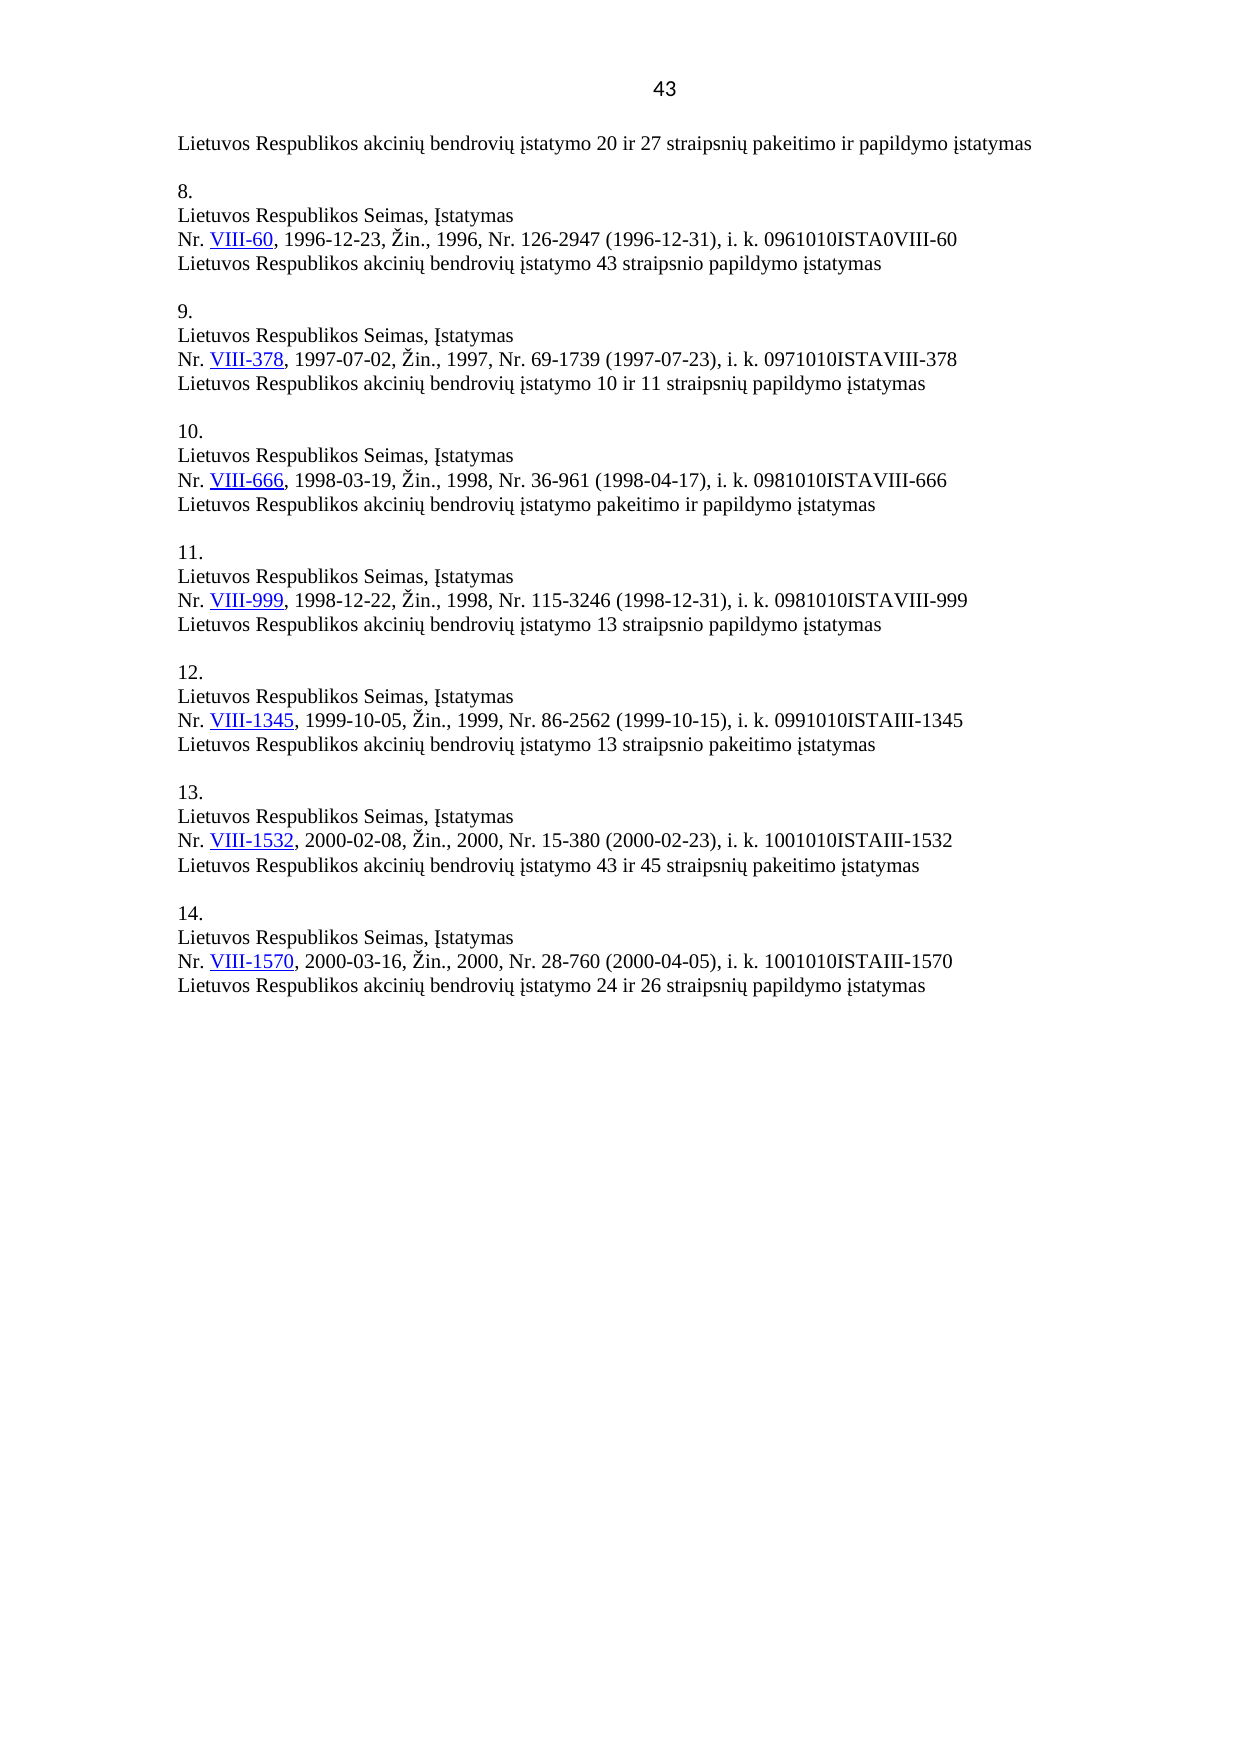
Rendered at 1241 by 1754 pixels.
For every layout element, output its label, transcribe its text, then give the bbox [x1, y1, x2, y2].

text Lietuvos Respublikos akcinių bendrovių įstatymo 24 ir 26 straipsnių papildymo įstatymas [177, 973, 1152, 997]
text Lietuvos Respublikos Seimas, Įstatymas [177, 564, 1152, 588]
text Nr. VIII-1532, 2000-02-08, Žin., 2000, Nr. 15-380 (2000-02-23), i. k. 1001010ISTAIII-1532 [177, 828, 1152, 852]
text Lietuvos Respublikos akcinių bendrovių įstatymo 20 ir 27 straipsnių pakeitimo ir papildymo įstatymas [177, 131, 1152, 155]
text Lietuvos Respublikos akcinių bendrovių įstatymo 13 straipsnio papildymo įstatymas [177, 612, 1152, 636]
text Lietuvos Respublikos Seimas, Įstatymas [177, 323, 1152, 347]
text Lietuvos Respublikos Seimas, Įstatymas [177, 443, 1152, 467]
text Lietuvos Respublikos akcinių bendrovių įstatymo 43 ir 45 straipsnių pakeitimo įstatymas [177, 852, 1152, 877]
text Nr. VIII-60, 1996-12-23, Žin., 1996, Nr. 126-2947 (1996-12-31), i. k. 0961010ISTA0VIII-60 [177, 227, 1152, 251]
text Lietuvos Respublikos akcinių bendrovių įstatymo 13 straipsnio pakeitimo įstatymas [177, 732, 1152, 756]
text Nr. VIII-999, 1998-12-22, Žin., 1998, Nr. 115-3246 (1998-12-31), i. k. 0981010ISTAVIII-999 [177, 588, 1152, 612]
text 9. [177, 299, 1152, 323]
text Lietuvos Respublikos akcinių bendrovių įstatymo 10 ir 11 straipsnių papildymo įstatymas [177, 371, 1152, 395]
text Lietuvos Respublikos akcinių bendrovių įstatymo pakeitimo ir papildymo įstatymas [177, 492, 1152, 516]
text Lietuvos Respublikos Seimas, Įstatymas [177, 925, 1152, 949]
text 8. [177, 179, 1152, 203]
text Lietuvos Respublikos Seimas, Įstatymas [177, 203, 1152, 227]
text Lietuvos Respublikos Seimas, Įstatymas [177, 684, 1152, 708]
text 12. [177, 660, 1152, 684]
text Nr. VIII-666, 1998-03-19, Žin., 1998, Nr. 36-961 (1998-04-17), i. k. 0981010ISTAVIII-666 [177, 467, 1152, 492]
text Nr. VIII-378, 1997-07-02, Žin., 1997, Nr. 69-1739 (1997-07-23), i. k. 0971010ISTAVIII-378 [177, 347, 1152, 371]
text Lietuvos Respublikos akcinių bendrovių įstatymo 43 straipsnio papildymo įstatymas [177, 251, 1152, 275]
text Nr. VIII-1345, 1999-10-05, Žin., 1999, Nr. 86-2562 (1999-10-15), i. k. 0991010ISTAIII-1345 [177, 708, 1152, 732]
text Lietuvos Respublikos Seimas, Įstatymas [177, 804, 1152, 828]
text 11. [177, 540, 1152, 564]
text 13. [177, 780, 1152, 804]
text 10. [177, 419, 1152, 443]
text 14. [177, 901, 1152, 925]
text Nr. VIII-1570, 2000-03-16, Žin., 2000, Nr. 28-760 (2000-04-05), i. k. 1001010ISTAIII-1570 [177, 949, 1152, 973]
